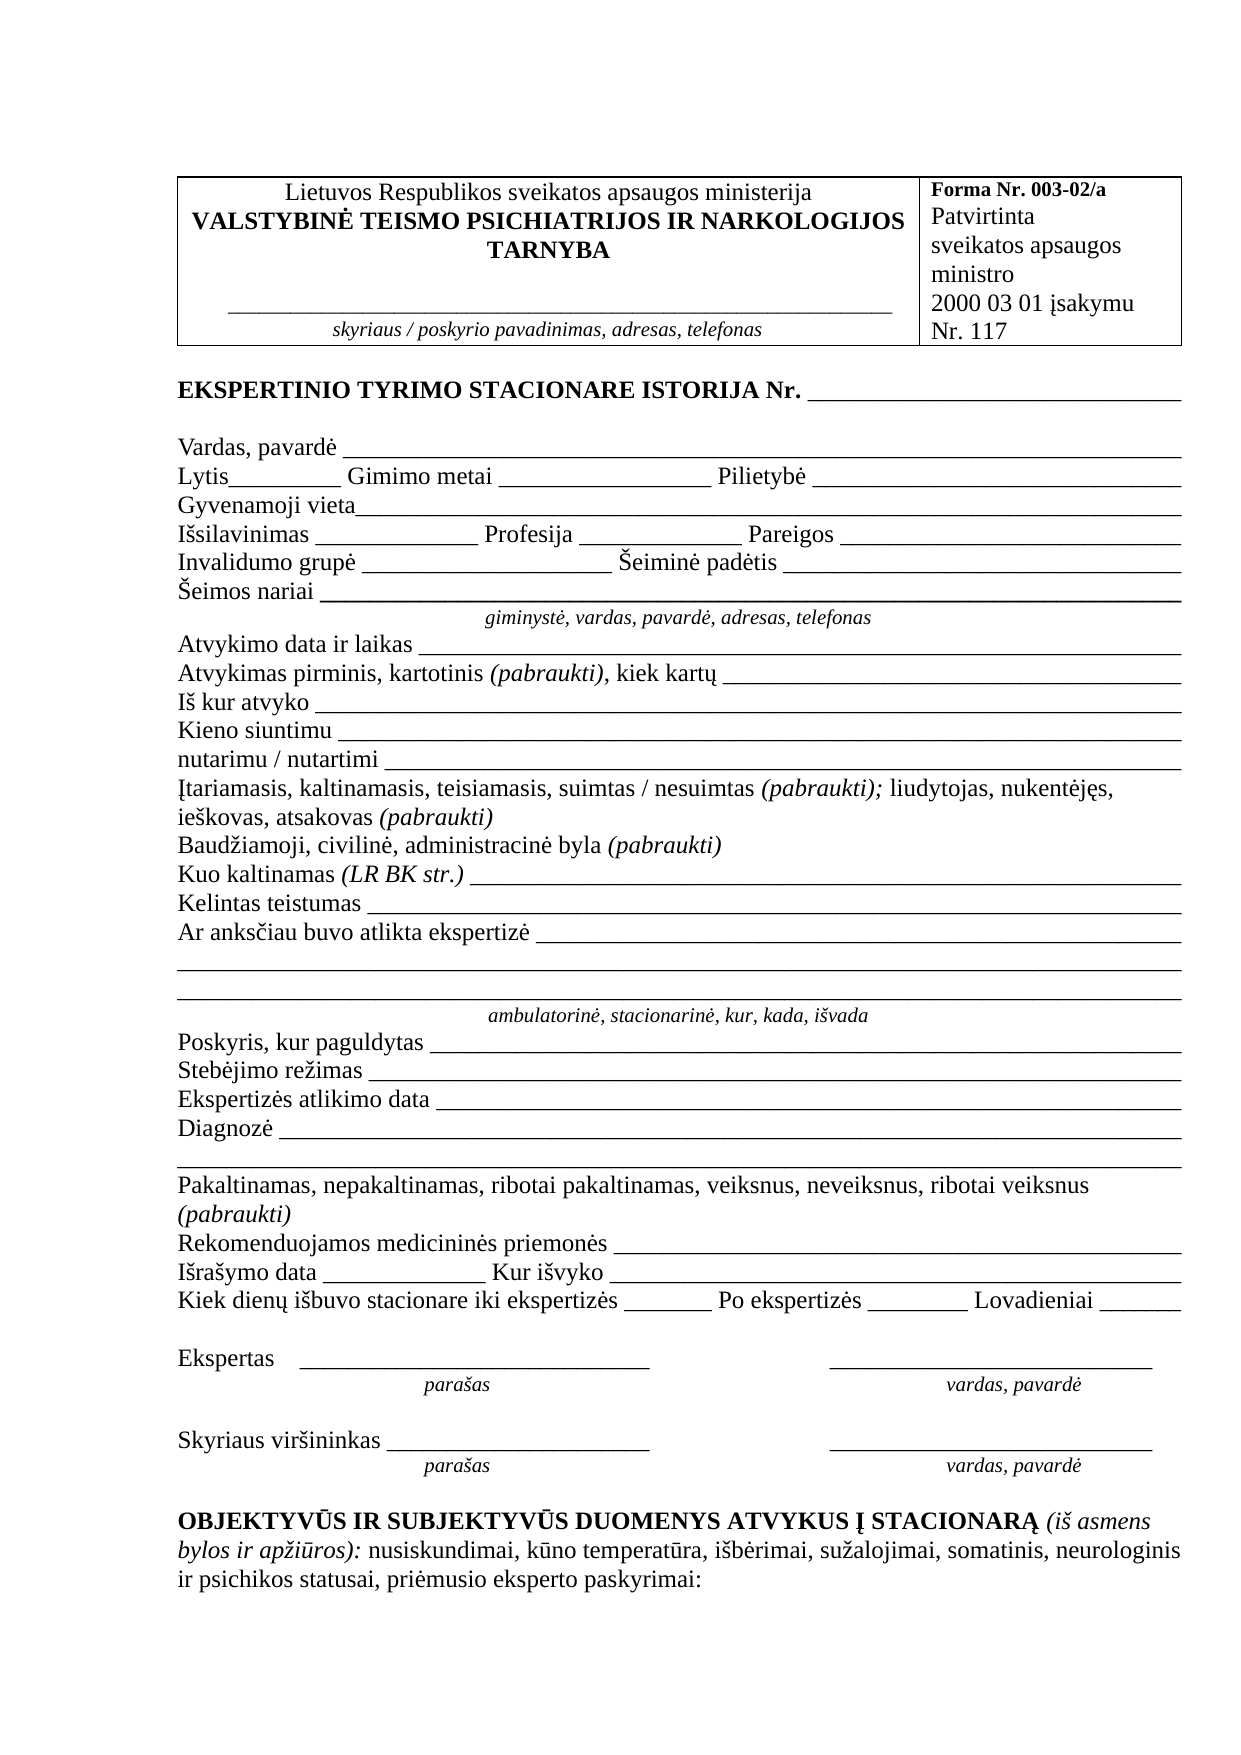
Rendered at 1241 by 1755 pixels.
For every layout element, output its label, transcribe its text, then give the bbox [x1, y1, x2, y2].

text Baudžiamoji, civilinė, administracinė byla (pabraukti) [177, 830, 1181, 859]
text Rekomenduojamos medicininės priemonės [177, 1228, 1181, 1257]
text Kuo kaltinamas (LR BK str.) [177, 859, 1181, 888]
text Kiek dienų išbuvo stacionare iki ekspertizės _______ Po ekspertizės ________ Lovadieniai [177, 1286, 1181, 1314]
text ambulatorinė, stacionarinė, kur, kada, išvada [177, 1003, 1181, 1027]
text Gyvenamoji vieta [177, 490, 1181, 519]
text Kelintas teistumas [177, 888, 1181, 917]
text Iš kur atvyko [177, 687, 1181, 715]
text parašas vardas, pavardė [177, 1453, 1181, 1477]
text Invalidumo grupė ____________________ Šeiminė padėtis [177, 547, 1181, 576]
text Lytis_________ Gimimo metai _________________ Pilietybė [177, 461, 1181, 490]
text nutarimu / nutartimi [177, 744, 1181, 773]
text EKSPERTINIO TYRIMO STACIONARE ISTORIJA Nr. [177, 375, 1181, 404]
table_header Lietuvos Respublikos sveikatos apsaugos ministerija VALSTYBINĖ TEISMO PSICHIATRIJOS IR NARKOLOGIJOS TARNYBA skyriaus / poskyrio pavadinimas, adresas, telefonas [178, 178, 919, 345]
text Atvykimas pirminis, kartotinis (pabraukti), kiek kartų [177, 658, 1181, 687]
text Pakaltinamas, nepakaltinamas, ribotai pakaltinamas, veiksnus, neveiksnus, ribotai veiksnus (pabraukti) [177, 1171, 1181, 1228]
text Poskyris, kur paguldytas [177, 1027, 1181, 1056]
text OBJEKTYVŪS IR SUBJEKTYVŪS DUOMENYS ATVYKUS Į STACIONARĄ (iš asmens bylos ir apžiūros): nusiskundimai, kūno temperatūra, išbėrimai, sužalojimai, somatinis, neurologinis ir psichikos statusai, priėmusio eksperto paskyrimai: [177, 1506, 1181, 1592]
text Atvykimo data ir laikas [177, 629, 1181, 658]
text Stebėjimo režimas [177, 1056, 1181, 1084]
text Išrašymo data _____________ Kur išvyko [177, 1257, 1181, 1286]
text Skyriaus viršininkas [177, 1425, 1181, 1453]
text Ekspertas [177, 1343, 1181, 1372]
text Ar anksčiau buvo atlikta ekspertizė [177, 917, 1181, 945]
text Vardas, pavardė [177, 432, 1181, 461]
table_header Forma Nr. 003-02/a Patvirtinta sveikatos apsaugos ministro 2000 03 01 įsakymu Nr. 117 [920, 178, 1181, 345]
text parašas vardas, pavardė [177, 1372, 1181, 1396]
text Kieno siuntimu [177, 715, 1181, 744]
text giminystė, vardas, pavardė, adresas, telefonas [177, 605, 1181, 629]
text Ekspertizės atlikimo data [177, 1084, 1181, 1113]
text Įtariamasis, kaltinamasis, teisiamasis, suimtas / nesuimtas (pabraukti); liudytojas, nukentėjęs, ieškovas, atsakovas (pabraukti) [177, 773, 1181, 830]
text Išsilavinimas _____________ Profesija _____________ Pareigos [177, 519, 1181, 547]
text Diagnozė [177, 1113, 1181, 1142]
text Šeimos nariai [177, 576, 1181, 605]
